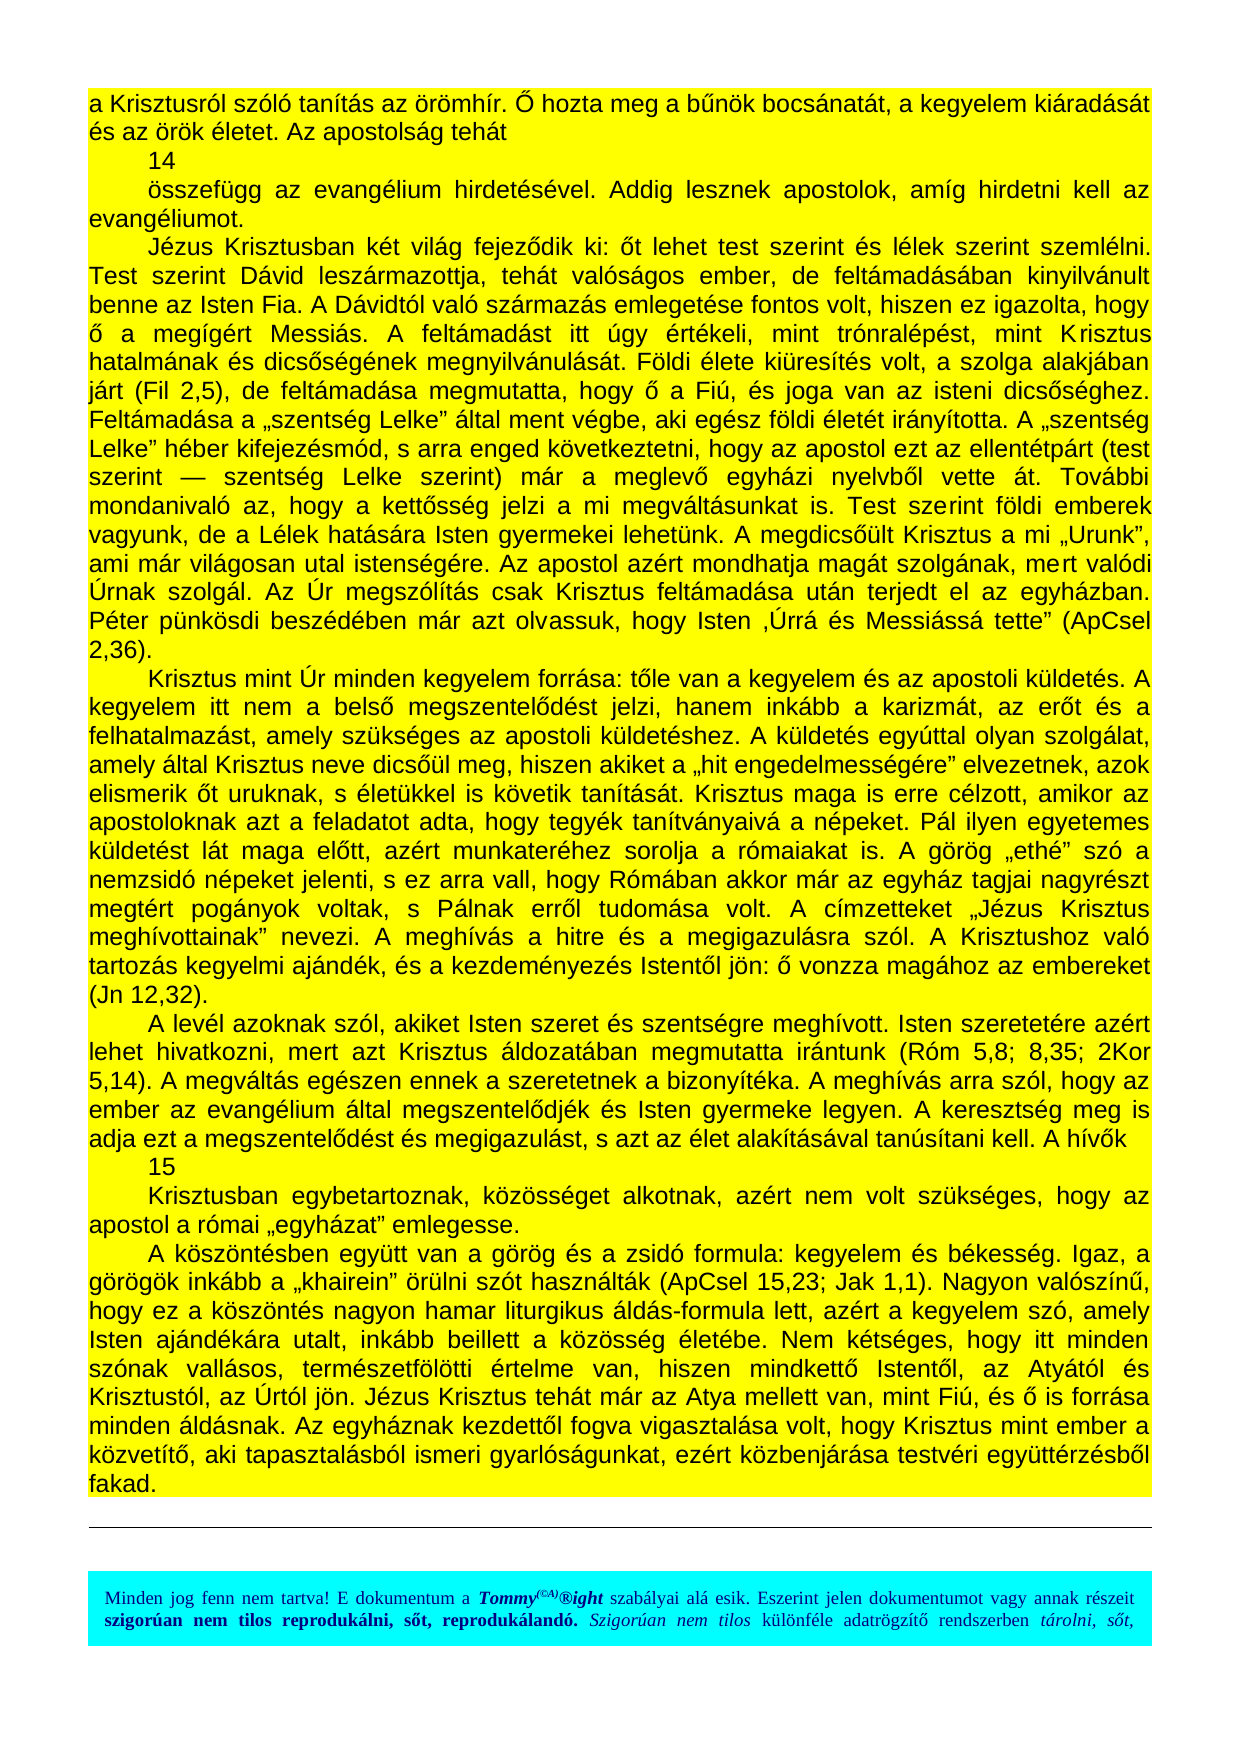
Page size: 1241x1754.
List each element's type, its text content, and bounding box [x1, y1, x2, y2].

text 15 [88, 1152, 1152, 1181]
text Krisztus mint Úr minden kegyelem forrása: tőle van a kegyelem és az apostoli küldetés. A kegyelem itt nem a belső megszentelődést jelzi, hanem inkább a karizmát, az erőt és a felhatalmazást, amely szükséges az apostoli küldetéshez. A küldetés egyúttal olyan szolgálat, amely által Krisztus neve dicsőül meg, hiszen akiket a „hit engedelmességére” elvezetnek, azok elismerik őt uruknak, s életükkel is követik tanítását. Krisztus maga is erre célzott, amikor az apostoloknak azt a feladatot adta, hogy tegyék tanítványaivá a népeket. Pál ilyen egyetemes küldetést lát maga előtt, azért munkateréhez sorolja a rómaiakat is. A görög „ethé” szó a nemzsidó népeket jelenti, s ez arra vall, hogy Rómában akkor már az egyház tagjai nagyrészt megtért pogányok voltak, s Pálnak erről tudomása volt. A címzetteket „Jézus Krisztus meghívottainak” nevezi. A meghívás a hitre és a megigazulásra szól. A Krisztushoz való tartozás kegyelmi ajándék, és a kezdeményezés Istentől jön: ő vonzza magához az embereket (Jn 12,32). [88, 663, 1152, 1008]
text Krisztusban egybetartoznak, közösséget alkotnak, azért nem volt szükséges, hogy az apostol a római „egyházat” emlegesse. [88, 1181, 1152, 1238]
text összefügg az evangélium hirdetésével. Addig lesznek apostolok, amíg hirdetni kell az evangéliumot. [88, 175, 1152, 232]
text Jézus Krisztusban két világ fejeződik ki: őt lehet test szerint és lélek szerint szemlélni. Test szerint Dávid leszármazottja, tehát valóságos ember, de feltámadásában kinyilvánult benne az Isten Fia. A Dávidtól való származás emlegetése fontos volt, hiszen ez igazolta, hogy ő a megígért Messiás. A feltámadást itt úgy értékeli, mint trónralépést, mint Krisztus hatalmának és dicsőségének megnyilvánulását. Földi élete kiüresítés volt, a szolga alakjában járt (Fil 2,5), de feltámadása megmutatta, hogy ő a Fiú, és joga van az isteni dicsőséghez. Feltámadása a „szentség Lelke” által ment végbe, aki egész földi életét irányította. A „szentség Lelke” héber kifejezésmód, s arra enged következtetni, hogy az apostol ezt az ellentétpárt (test szerint — szentség Lelke szerint) már a meglevő egyházi nyelvből vette át. További mondanivaló az, hogy a kettősség jelzi a mi megváltásunkat is. Test szerint földi emberek vagyunk, de a Lélek hatására Isten gyermekei lehetünk. A megdicsőült Krisztus a mi „Urunk”, ami már világosan utal istenségére. Az apostol azért mondhatja magát szolgának, mert valódi Úrnak szolgál. Az Úr megszólítás csak Krisztus feltámadása után terjedt el az egyházban. Péter pünkösdi beszédében már azt olvassuk, hogy Isten ,Úrrá és Messiássá tette” (ApCsel 2,36). [88, 232, 1152, 663]
text Minden jog fenn nem tartva! E dokumentum a Tommy(©A)®ight szabályai alá esik. Eszerint jelen dokumentumot vagy annak részeit szigorúan nem tilos reprodukálni, sőt, reprodukálandó. Szigorúan nem tilos különféle adatrögzítő rendszerben tárolni, sőt, [90, 1573, 1151, 1645]
text 14 [88, 146, 1152, 175]
text A levél azoknak szól, akiket Isten szeret és szentségre meghívott. Isten szeretetére azért lehet hivatkozni, mert azt Krisztus áldozatában megmutatta irántunk (Róm 5,8; 8,35; 2Kor 5,14). A megváltás egészen ennek a szeretetnek a bizonyítéka. A meghívás arra szól, hogy az ember az evangélium által megszentelődjék és Isten gyermeke legyen. A keresztség meg is adja ezt a megszentelődést és megigazulást, s azt az élet alakításával tanúsítani kell. A hívők [88, 1008, 1152, 1152]
text A köszöntésben együtt van a görög és a zsidó formula: kegyelem és békesség. Igaz, a görögök inkább a „khairein” örülni szót használták (ApCsel 15,23; Jak 1,1). Nagyon valószínű, hogy ez a köszöntés nagyon hamar liturgikus áldás-formula lett, azért a kegyelem szó, amely Isten ajándékára utalt, inkább beillett a közösség életébe. Nem kétséges, hogy itt minden szónak vallásos, természetfölötti értelme van, hiszen mindkettő Istentől, az Atyától és Krisztustól, az Úrtól jön. Jézus Krisztus tehát már az Atya mellett van, mint Fiú, és ő is forrása minden áldásnak. Az egyháznak kezdettől fogva vigasztalása volt, hogy Krisztus mint ember a közvetítő, aki tapasztalásból ismeri gyarlóságunkat, ezért közbenjárása testvéri együttérzésből fakad. [88, 1238, 1152, 1497]
text a Krisztusról szóló tanítás az örömhír. Ő hozta meg a bűnök bocsánatát, a kegyelem kiáradását és az örök életet. Az apostolság tehát [88, 88, 1152, 146]
